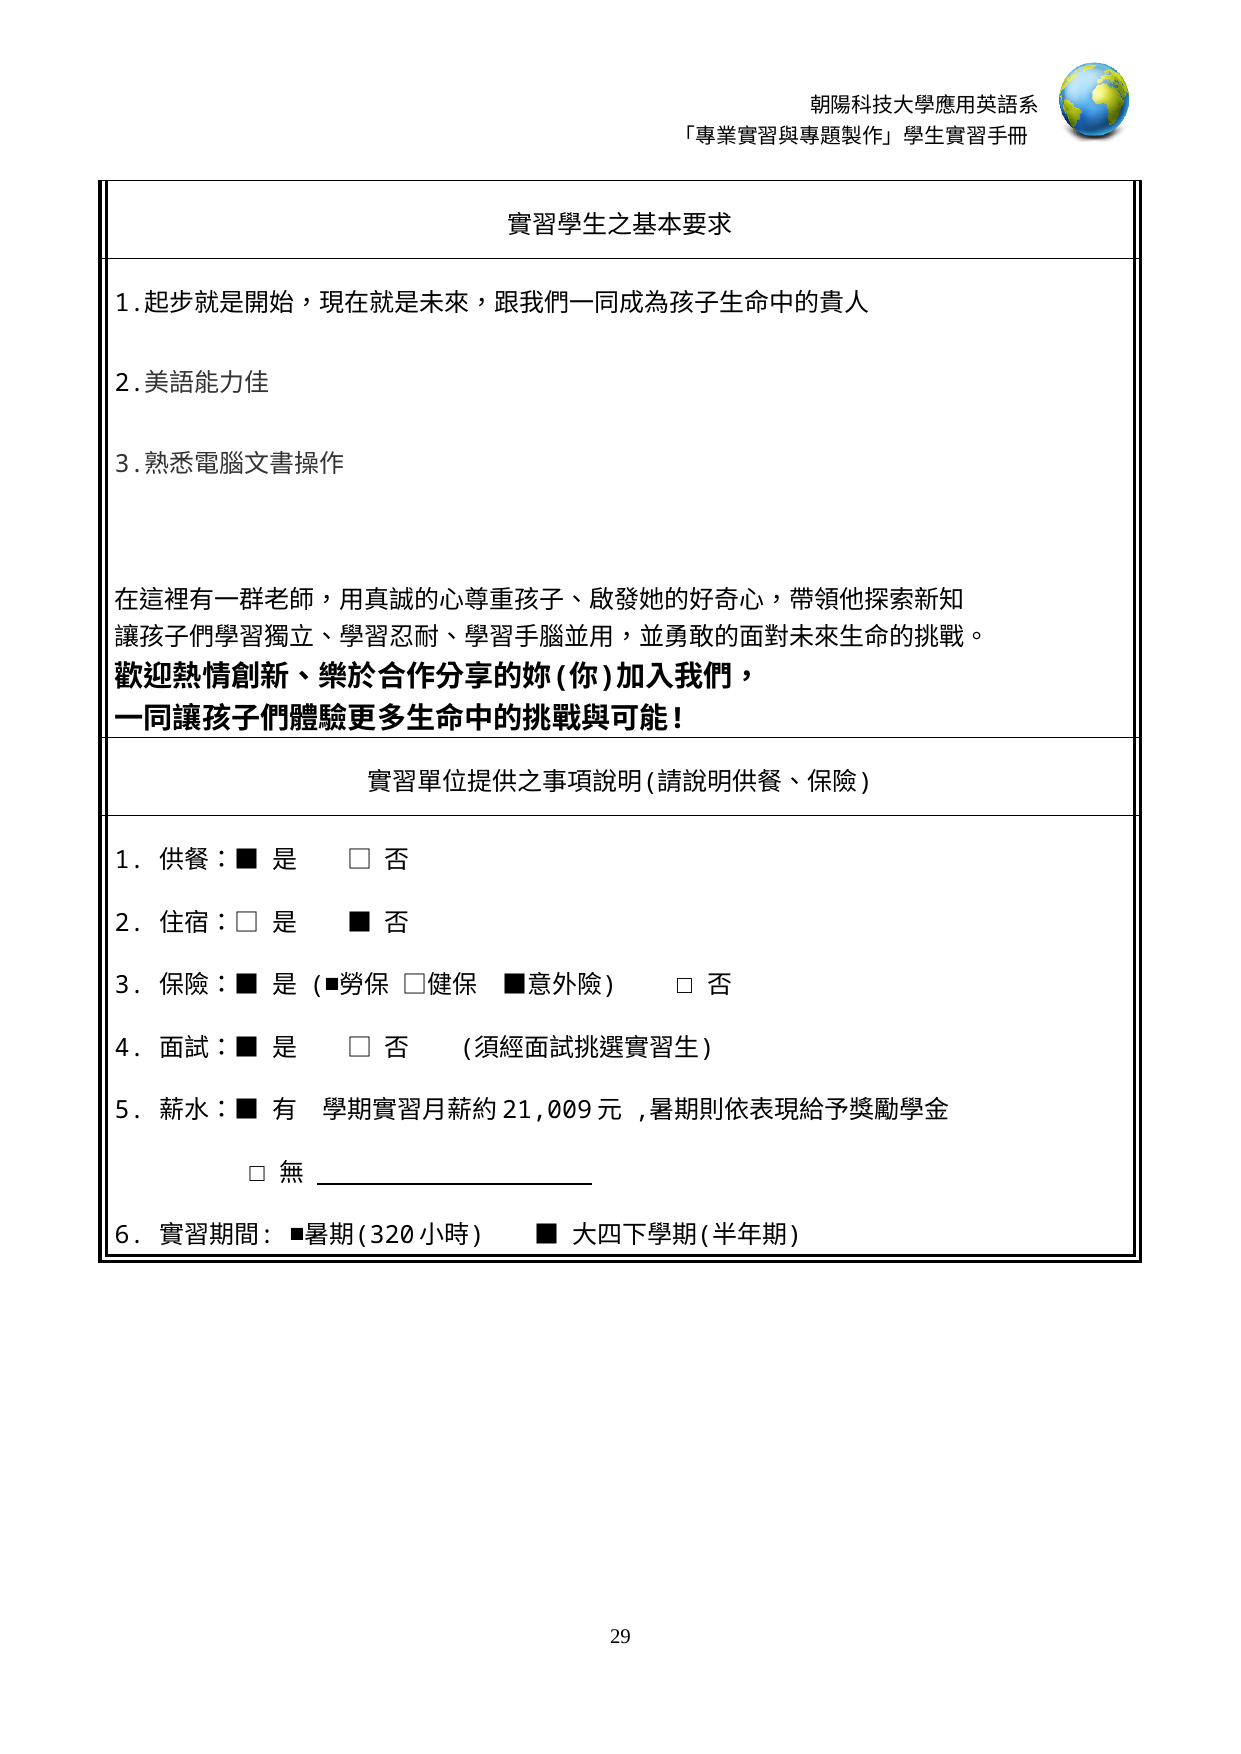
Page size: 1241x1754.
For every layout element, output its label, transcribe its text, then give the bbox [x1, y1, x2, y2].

table_cell 實習學生之基本要求 [108, 181, 1133, 257]
table_cell 1.起步就是開始，現在就是未來，跟我們一同成為孩子生命中的貴人 2.美語能力佳 3.熟悉電腦文書操作 在這裡有一群老師，用真誠的心尊重孩子、啟發她的好奇心，帶領他探索新知 讓孩子們學習獨立、學習忍耐、學習手腦並用，並勇敢的面對未來生命的挑戰。 歡迎熱情創新、樂於合作分享的妳(你)加入我們， 一同讓孩子們體驗更多生命中的挑戰與可能! [108, 259, 1133, 737]
table_cell 實習單位提供之事項說明(請說明供餐、保險) [108, 738, 1133, 815]
table_cell 1. 供餐：■ 是 □ 否 2. 住宿：□ 是 ■ 否 3. 保險：■ 是 (■勞保 □健保 ■意外險) □ 否 4. 面試：■ 是 □ 否 (須經面試挑選實習生) 5. 薪水：■ 有 學期實習月薪約21,009元 ,暑期則依表現給予獎勵學金 □ 無 6. 實習期間: ■暑期(320小時) ■ 大四下學期(半年期) [108, 816, 1133, 1253]
